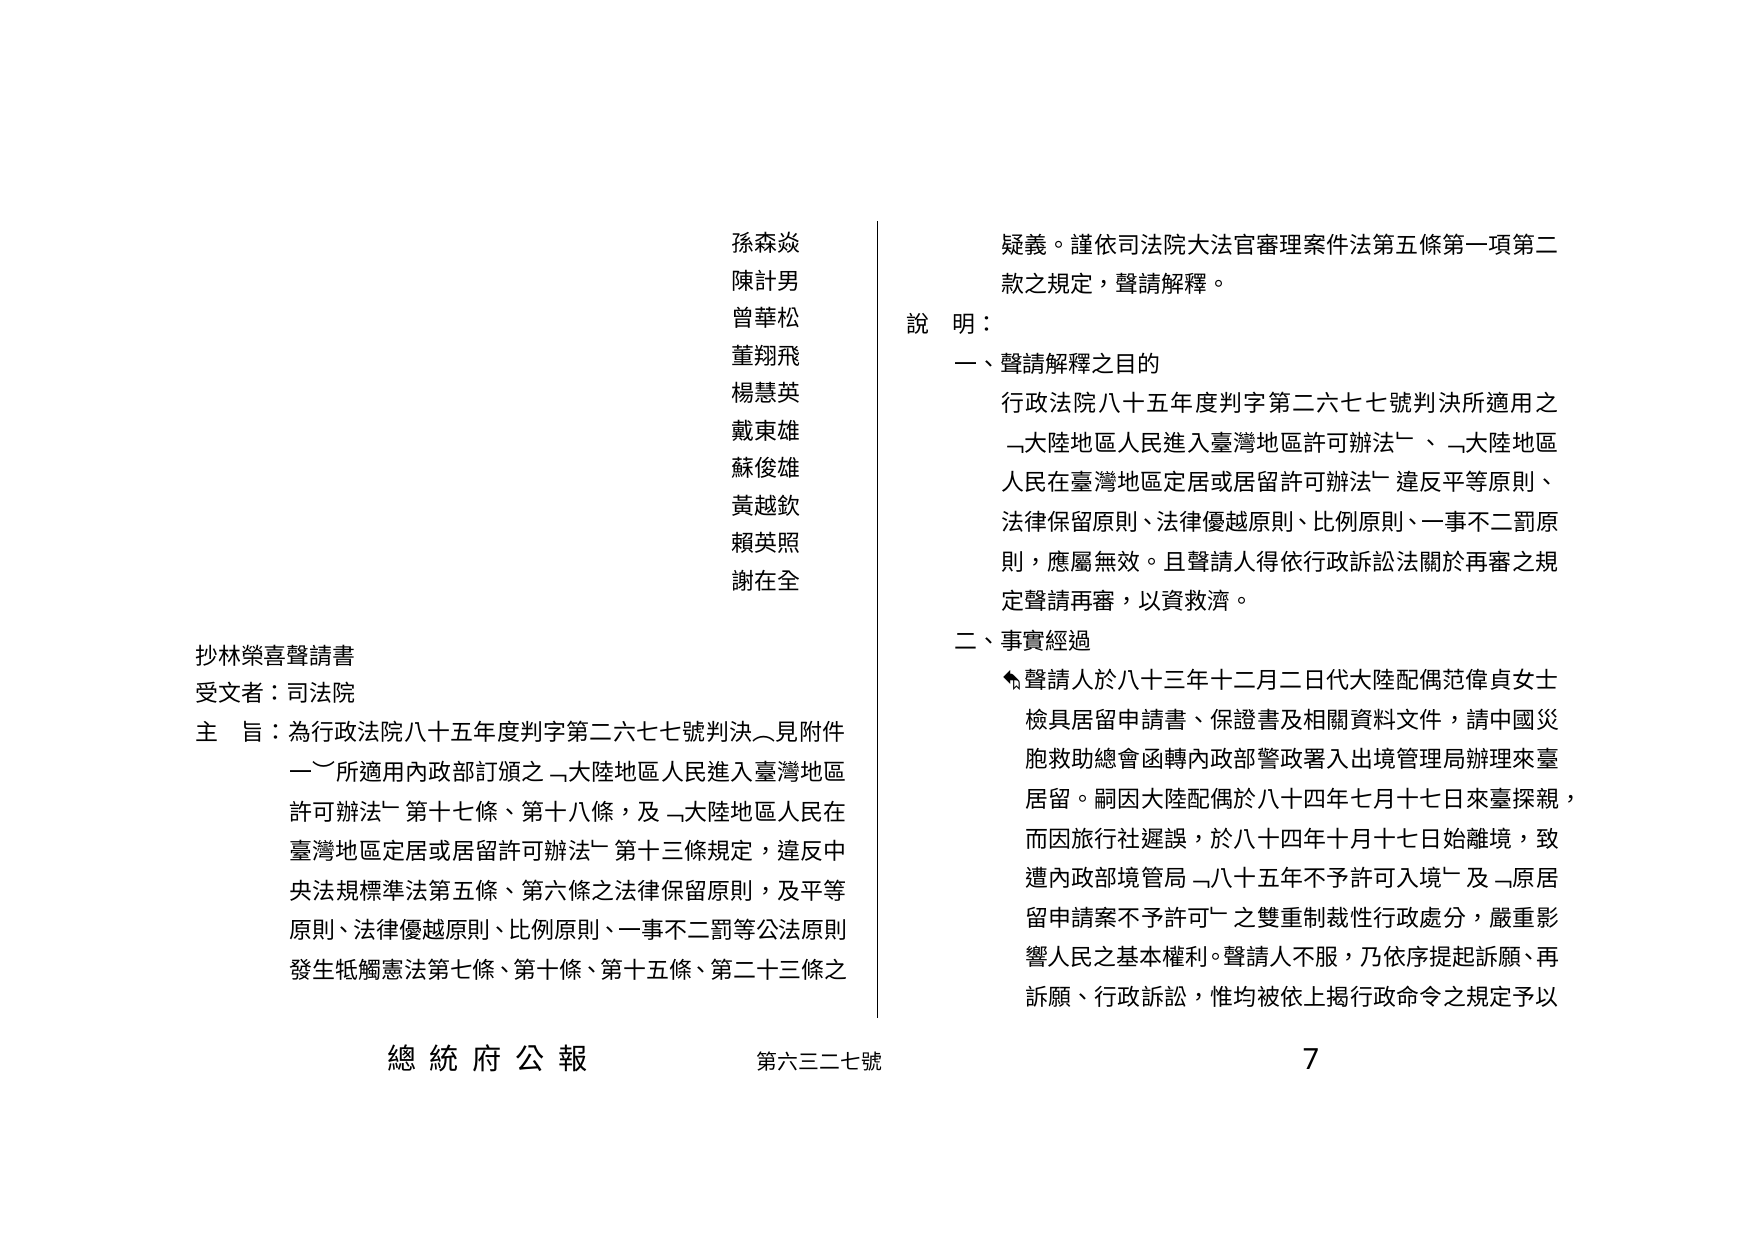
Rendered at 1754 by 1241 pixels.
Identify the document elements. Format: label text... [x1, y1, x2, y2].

text 聲請人於八十三年十二月二日代大陸配偶范偉貞女士檢具居留申請書、保證書及相關資料文件，請中國災胞救助總會函轉內政部警政署入出境管理局辦理來臺居留。嗣因大陸配偶於八十四年七月十七日來臺探親，而因旅行社遲誤，於八十四年十月十七日始離境，致遭內政部境管局﹁八十五年不予許可入境﹂及﹁原居留申請案不予許可﹂之雙重制裁性行政處分，嚴重影響人民之基本權利。聲請人不服，乃依序提起訴願、再訴願、行政訴訟，惟均被依上揭行政命令之規定予以駁回。 [1001, 657, 1559, 1013]
text 蘇俊雄 [195, 447, 800, 484]
text 受文者：司法院 [195, 672, 847, 709]
text 主 旨：為行政法院八十五年度判字第二六七七號判決︵見附件一︶所適用內政部訂頒之﹁大陸地區人民進入臺灣地區許可辦法﹂第十七條、第十八條，及﹁大陸地區人民在臺灣地區定居或居留許可辦法﹂第十三條規定，違反中央法規標準法第五條、第六條之法律保留原則，及平等原則、法律優越原則、比例原則、一事不二罰等公法原則，發生牴觸憲法第七條、第十條、第十五條、第二十三條之疑義。謹依司法院大法官審理案件法第五條第一項第二款之規定，聲請解釋。 [907, 222, 1559, 301]
text 二、事實經過 [907, 617, 1559, 657]
text 董翔飛 [195, 334, 800, 372]
text 陳計男 [195, 259, 800, 297]
text 黃越欽 [195, 484, 800, 522]
text 說 明： [907, 301, 1559, 340]
text 戴東雄 [195, 409, 800, 447]
text 行政法院八十五年度判字第二六七七號判決所適用之﹁大陸地區人民進入臺灣地區許可辦法﹂、﹁大陸地區人民在臺灣地區定居或居留許可辦法﹂違反平等原則、法律保留原則、法律優越原則、比例原則、一事不二罰原則，應屬無效。且聲請人得依行政訴訟法關於再審之規定聲請再審，以資救濟。 [1001, 380, 1559, 617]
text 謝在全 [195, 559, 800, 597]
text 抄林榮喜聲請書 [195, 634, 847, 672]
text 孫森焱 [195, 222, 800, 259]
text 曾華松 [195, 297, 800, 334]
text 賴英照 [195, 522, 800, 559]
text 楊慧英 [195, 372, 800, 409]
text 主 旨：為行政法院八十五年度判字第二六七七號判決︵見附件一︶所適用內政部訂頒之﹁大陸地區人民進入臺灣地區許可辦法﹂第十七條、第十八條，及﹁大陸地區人民在臺灣地區定居或居留許可辦法﹂第十三條規定，違反中央法規標準法第五條、第六條之法律保留原則，及平等原則、法律優越原則、比例原則、一事不二罰等公法原則，發生牴觸憲法第七條、第十條、第十五條、第二十三條之疑義。謹依司法院大法官審理案件法第五條第一項第二款之規定，聲請解釋。 [195, 709, 847, 986]
text 一、聲請解釋之目的 [907, 340, 1559, 380]
